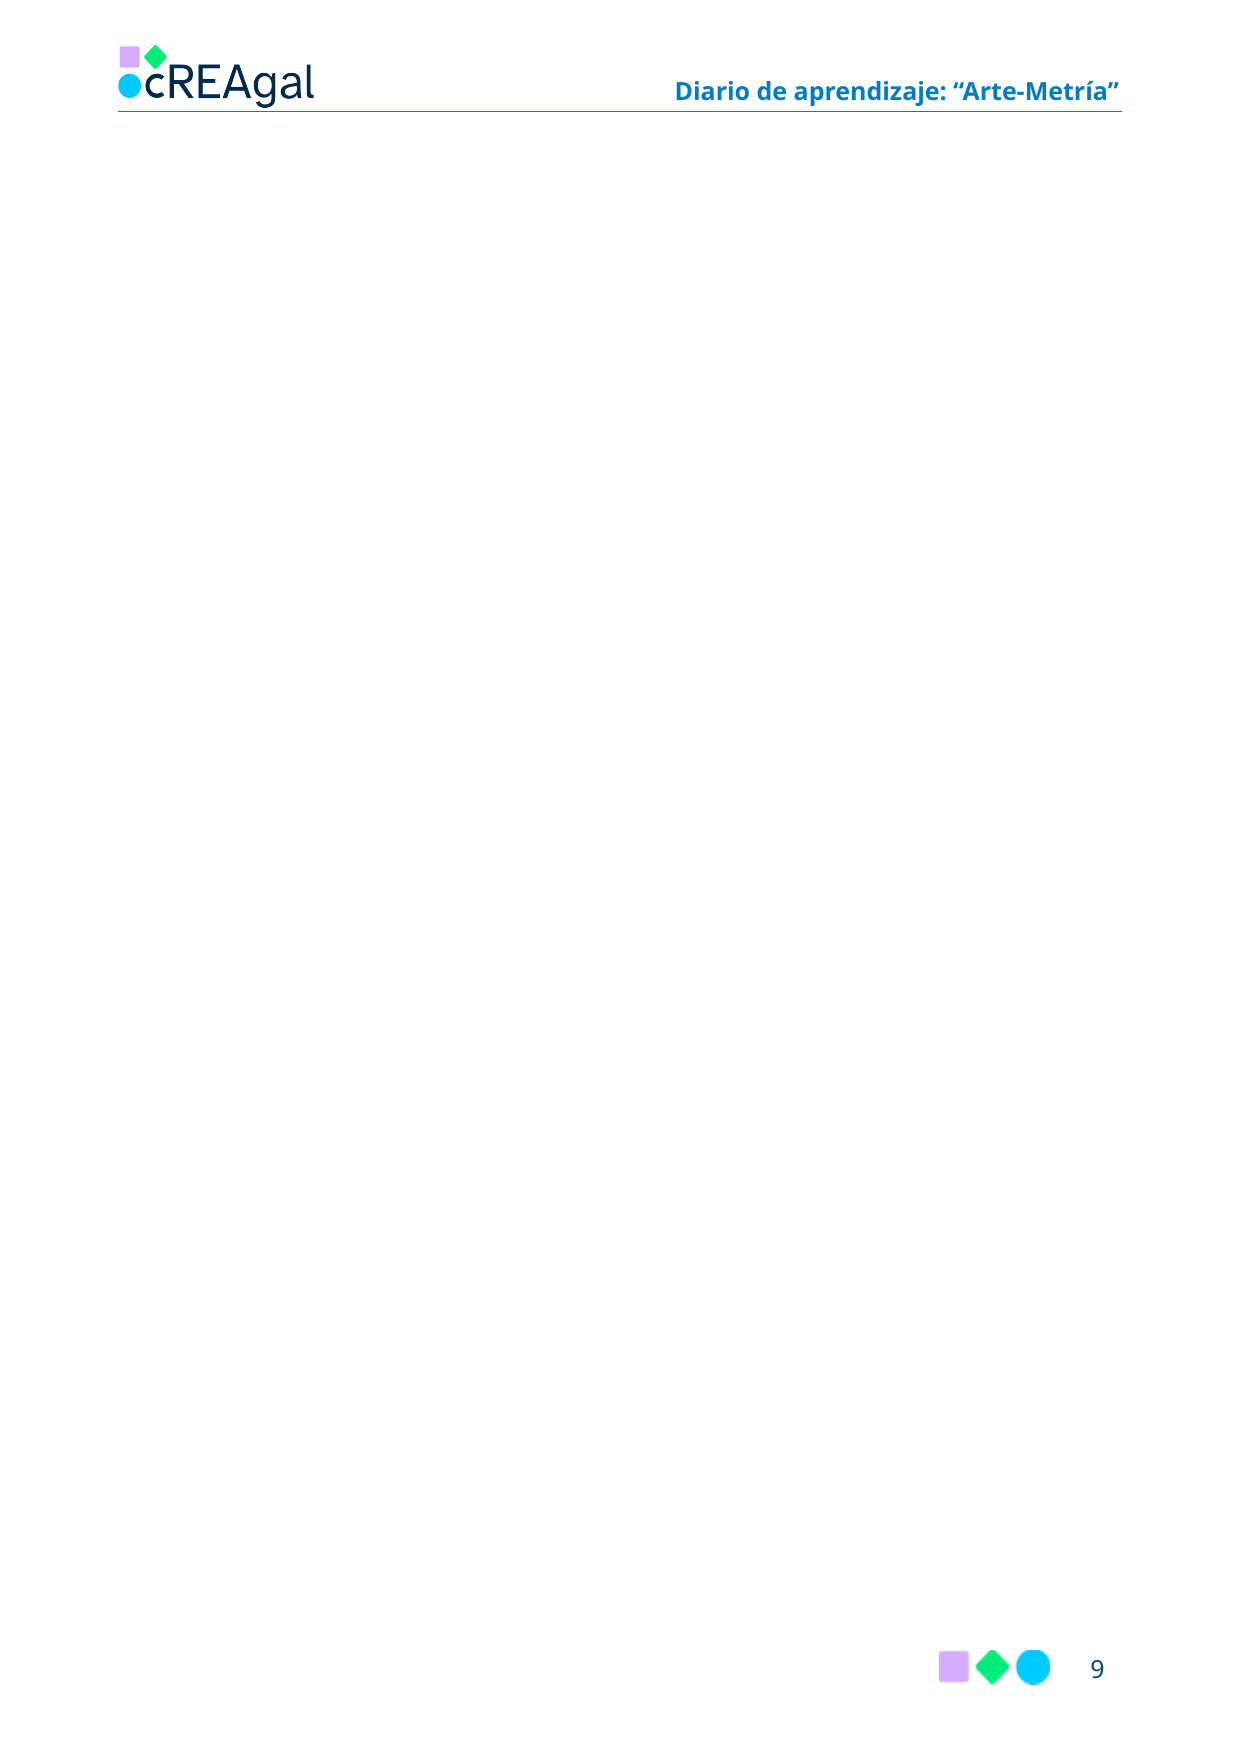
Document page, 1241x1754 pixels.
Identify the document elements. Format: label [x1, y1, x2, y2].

picture [118, 45, 314, 108]
picture [1036, 1669, 1051, 1685]
picture [939, 1650, 1031, 1685]
picture [1042, 1650, 1051, 1664]
